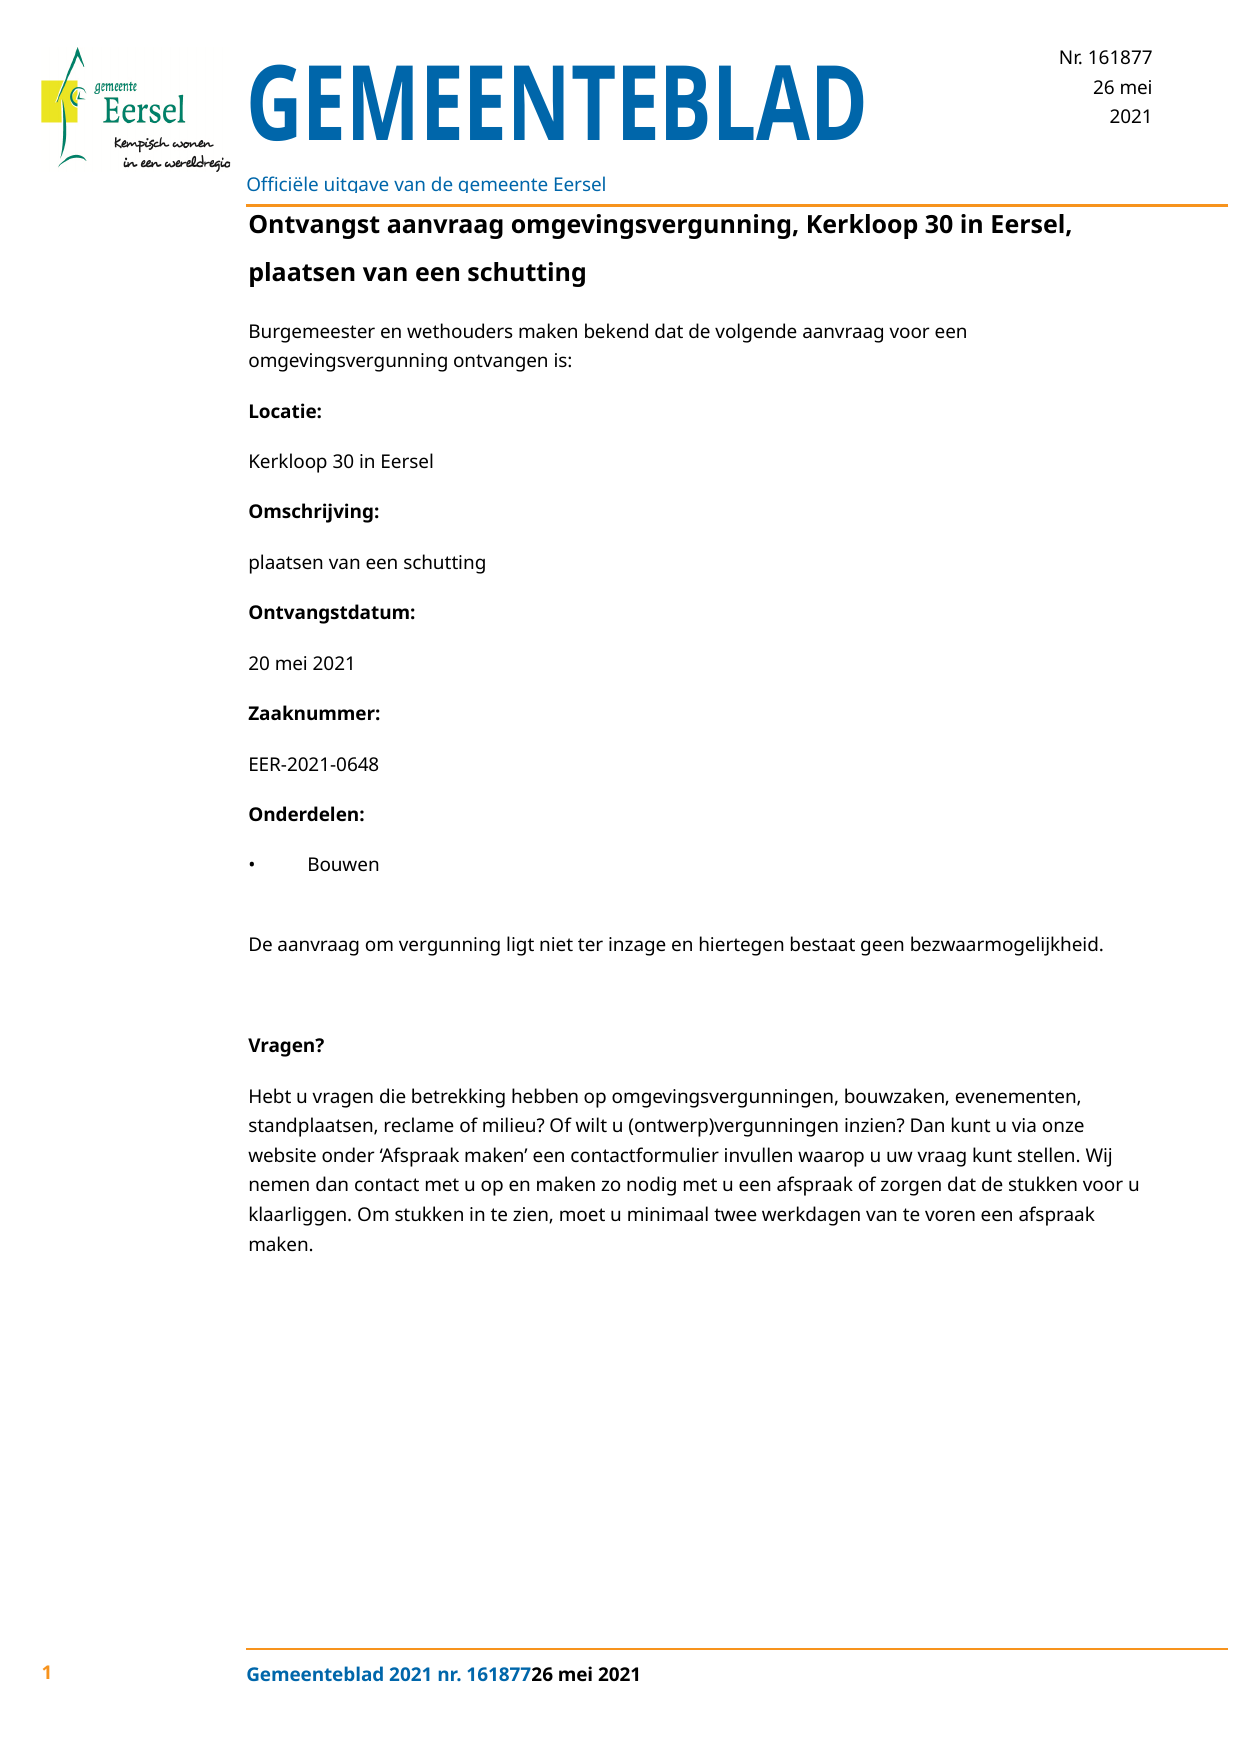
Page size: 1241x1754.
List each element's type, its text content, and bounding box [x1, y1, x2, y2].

text 20 mei 2021 [248, 650, 1152, 676]
text EER-2021-0648 [248, 751, 1152, 777]
text Omschrijving: [248, 499, 1152, 524]
text Zaaknummer: [248, 700, 1152, 726]
text Locatie: [248, 398, 1152, 424]
text Ontvangstdatum: [248, 599, 1152, 625]
text De aanvraag om vergunning ligt niet ter inzage en hiertegen bestaat geen bezwaarmogelijkheid. [248, 932, 1152, 957]
text Burgemeester en wethouders maken bekend dat de volgende aanvraag voor een omgevingsvergunning ontvangen is: [248, 318, 1152, 373]
text plaatsen van een schutting [248, 549, 1152, 575]
text Onderdelen: [248, 801, 1152, 827]
text Hebt u vragen die betrekking hebben op omgevingsvergunningen, bouwzaken, evenementen, standplaatsen, reclame of milieu? Of wilt u (ontwerp)vergunningen inzien? Dan kunt u via onze website onder ‘Afspraak maken’ een contactformulier invullen waarop u uw vraag kunt stellen. Wij nemen dan contact met u op en maken zo nodig met u een afspraak of zorgen dat de stukken voor u klaarliggen. Om stukken in te zien, moet u minimaal twee werkdagen van te voren een afspraak maken. [248, 1083, 1152, 1257]
text Ontvangst aanvraag omgevingsvergunning, Kerkloop 30 in Eersel, plaatsen van een schutting [248, 207, 1152, 288]
text Vragen? [248, 1032, 1152, 1058]
list Bouwen [248, 852, 1152, 877]
text Kerkloop 30 in Eersel [248, 448, 1152, 474]
picture [41, 47, 231, 172]
